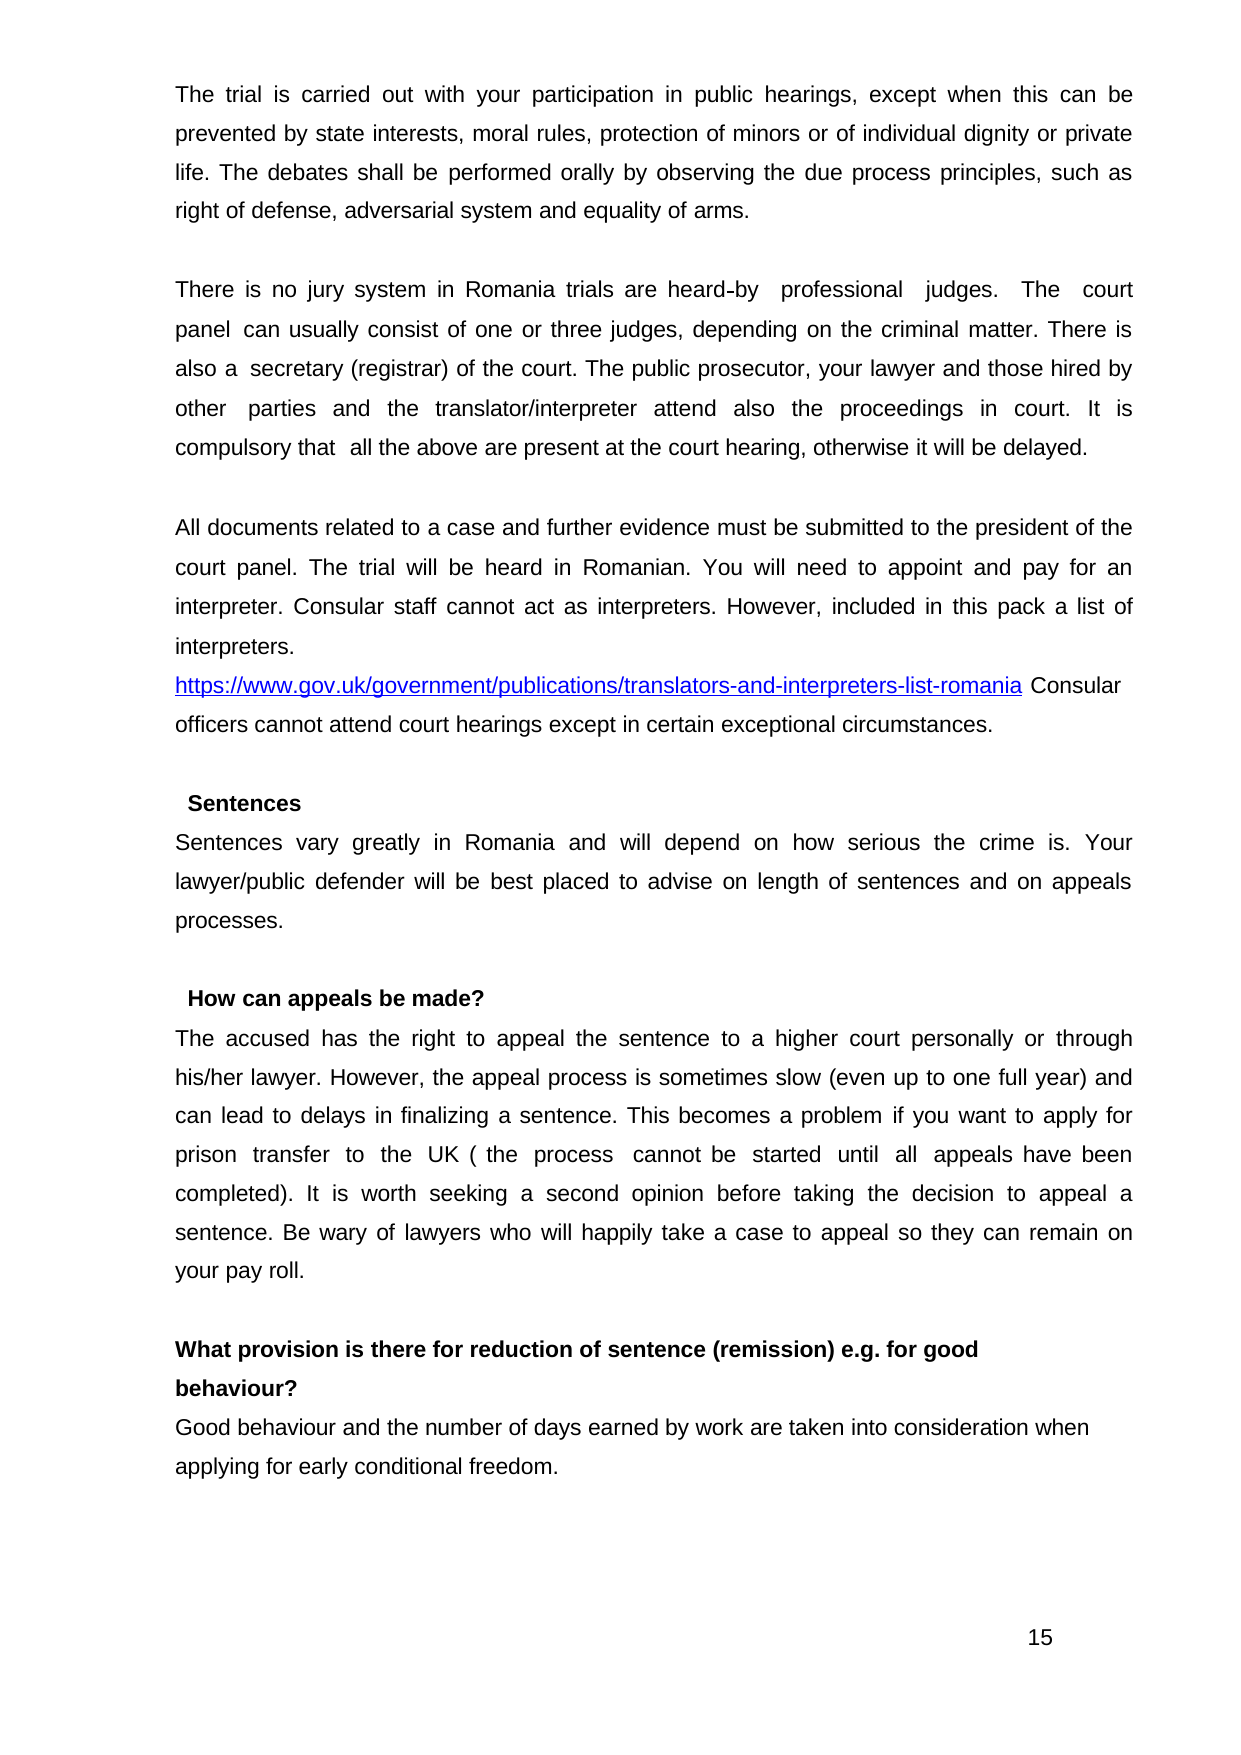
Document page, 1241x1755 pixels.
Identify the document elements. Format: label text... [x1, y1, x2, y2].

subtitle Sentences [187, 789, 1145, 816]
text Sentences vary greatly in Romania and will depend on how serious the crime is. Your lawyer/public defender will be best placed to advise on length of sentences and on appeals processes. [175, 829, 1133, 933]
text https://www.gov.uk/government/publications/translators-and-interpreters-list-romania Consular officers cannot attend court hearings except in certain exceptional circumstances. [175, 672, 1124, 737]
text All documents related to a case and further evidence must be submitted to the president of the court panel. The trial will be heard in Romanian. You will need to appoint and pay for an interpreter. Consular staff cannot act as interpreters. However, included in this pack a list of interpreters. [175, 514, 1133, 659]
text The trial is carried out with your participation in public hearings, except when this can be prevented by state interests, moral rules, protection of minors or of individual dignity or private life. The debates shall be performed orally by observing the due process principles, such as right of defense, adversarial system and equality of arms. [175, 81, 1133, 224]
text The accused has the right to appeal the sentence to a higher court personally or through his/her lawyer. However, the appeal process is sometimes slow (even up to one full year) and can lead to delays in finalizing a sentence. This becomes a problem if you want to apply for prison transfer to the UK ( the process cannot be started until all appeals have been completed). It is worth seeking a second opinion before taking the decision to appeal a sentence. Be wary of lawyers who will happily take a case to appeal so they can remain on your pay roll. [175, 1025, 1133, 1284]
text Good behaviour and the number of days earned by work are taken into consideration when applying for early conditional freedom. [175, 1414, 1124, 1480]
subtitle How can appeals be made? [187, 985, 1145, 1011]
subtitle What provision is there for reduction of sentence (remission) e.g. for good behaviour? [175, 1336, 1067, 1401]
text There is no jury system in Romania trials are heard by professional judges. The court panel can usually consist of one or three judges, depending on the criminal matter. There is also a secretary (registrar) of the court. The public prosecutor, your lawyer and those hired by other parties and the translator/interpreter attend also the proceedings in court. It is compulsory that all the above are present at the court hearing, otherwise it will be delayed. [175, 276, 1133, 461]
